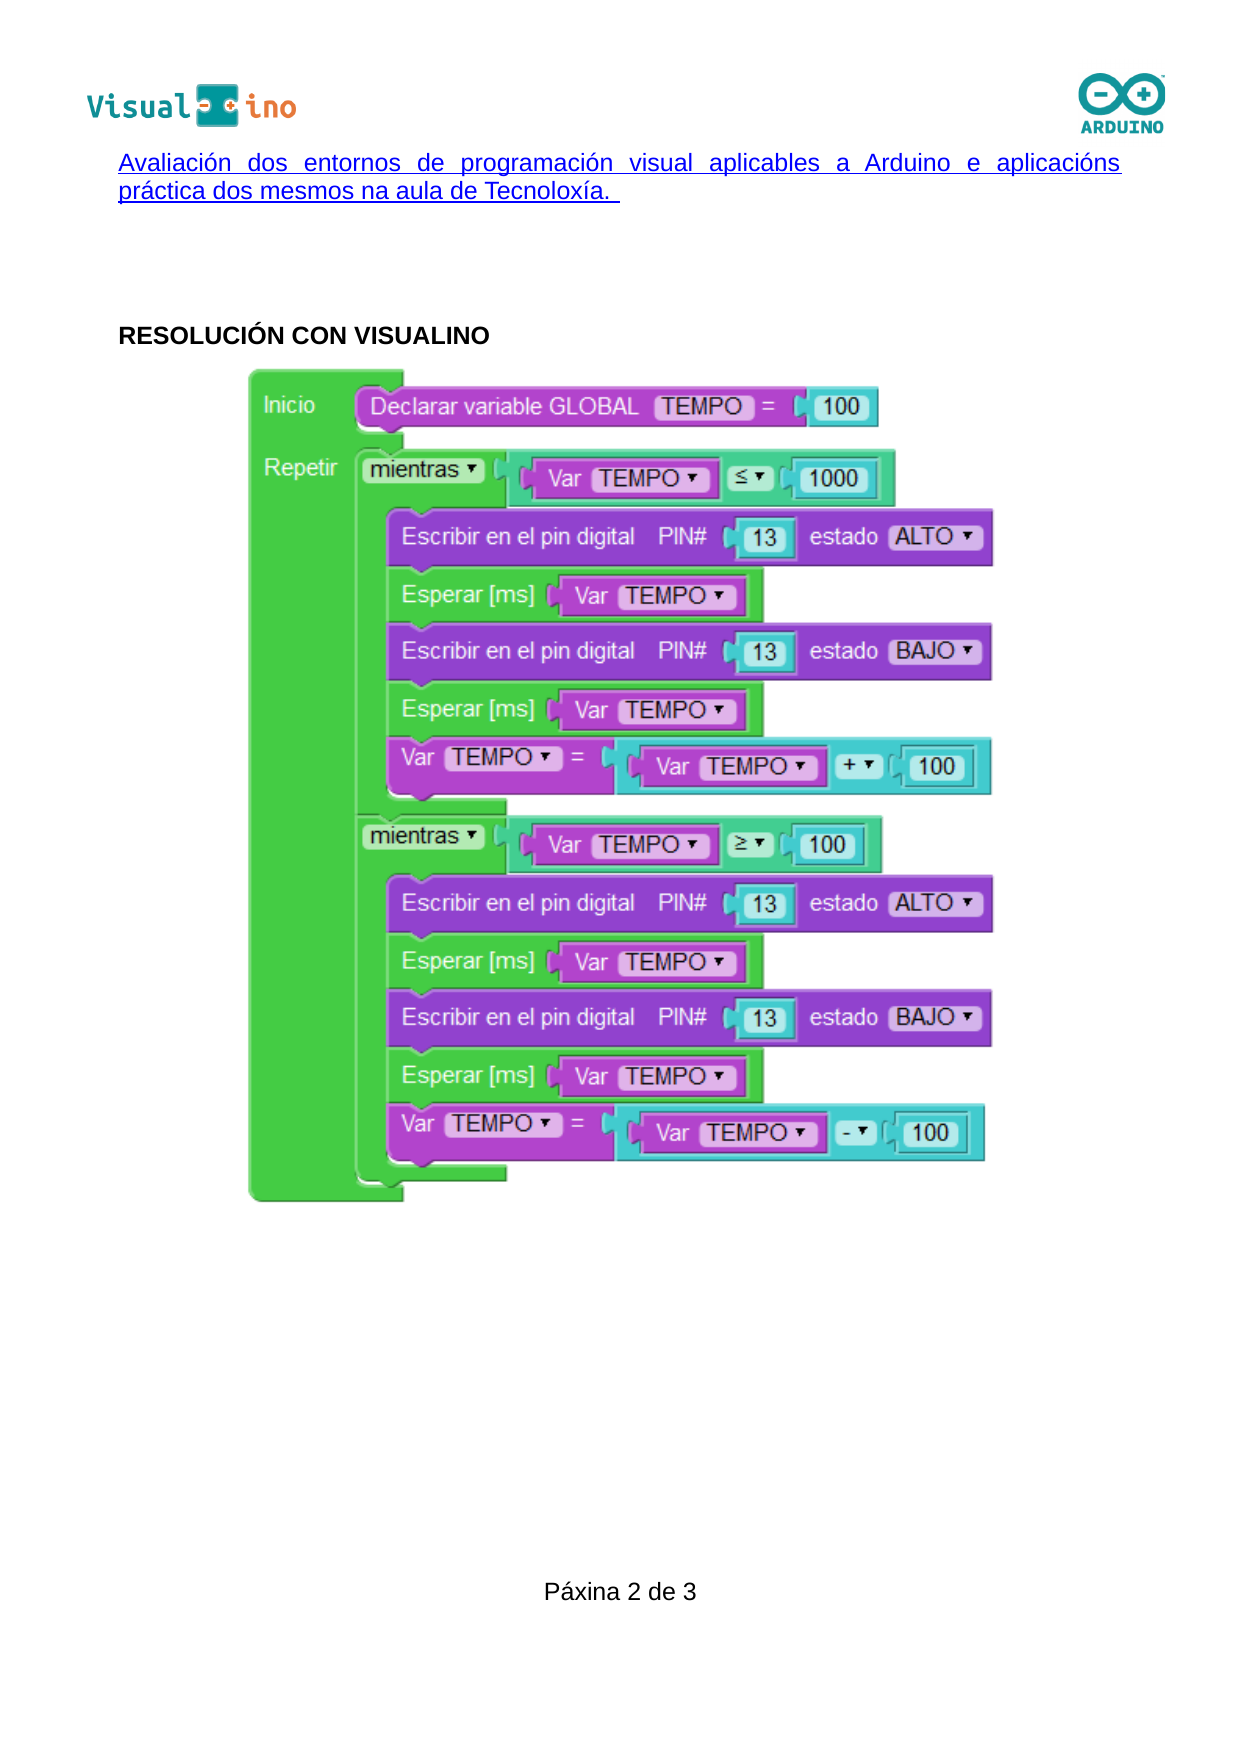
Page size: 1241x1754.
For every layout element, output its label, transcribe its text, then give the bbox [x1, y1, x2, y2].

picture [236, 364, 1004, 1210]
picture [1078, 59, 1166, 147]
picture [84, 73, 304, 129]
text RESOLUCIÓN CON VISUALINO [118, 321, 1122, 350]
